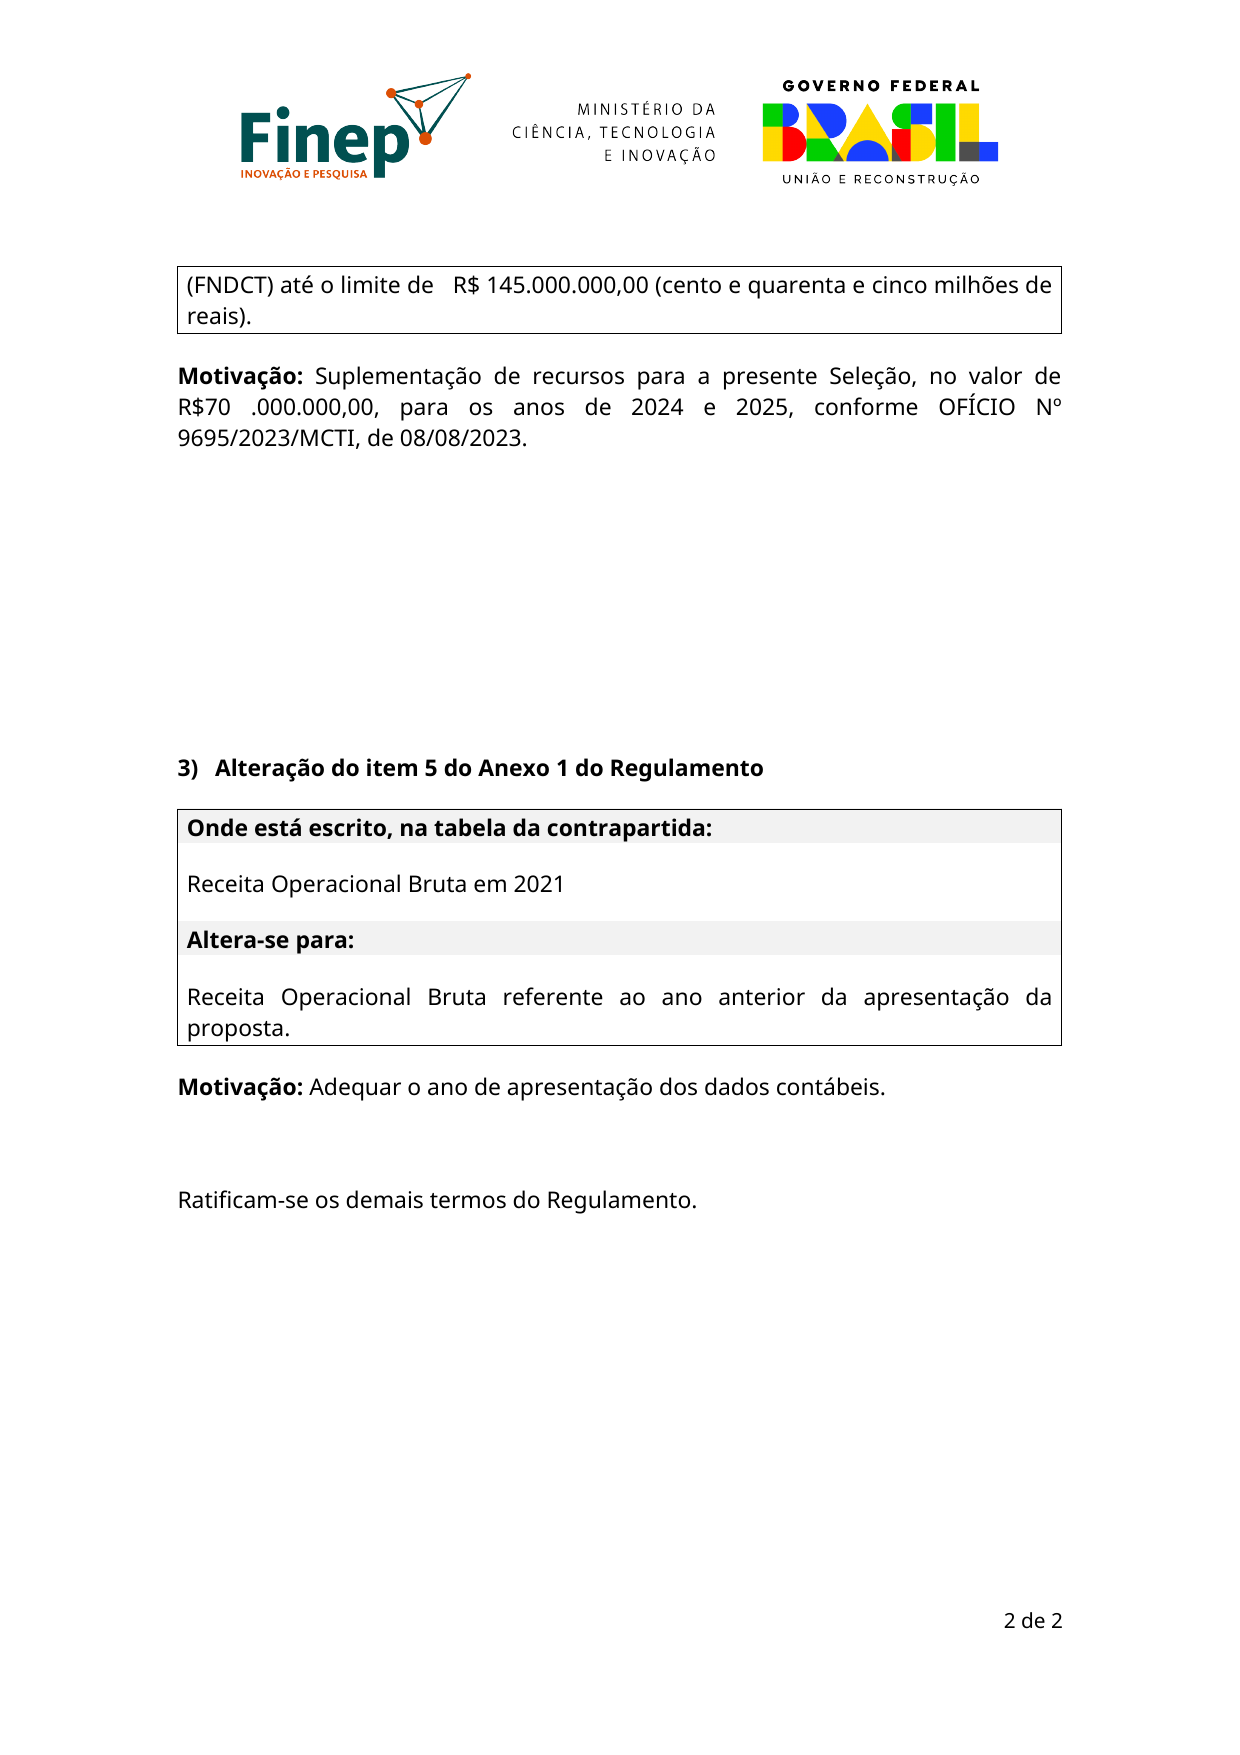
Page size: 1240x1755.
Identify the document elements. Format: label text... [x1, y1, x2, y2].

text Motivação: Adequar o ano de apresentação dos dados contábeis. [177, 1071, 1062, 1102]
text Altera-se para: [178, 921, 1061, 955]
text Motivação: Suplementação de recursos para a presente Seleção, no valor de R$70 .000.000,00, para os anos de 2024 e 2025, conforme OFÍCIO Nº 9695/2023/MCTI, de 08/08/2023. [177, 359, 1062, 453]
text Onde está escrito, na tabela da contrapartida: [178, 810, 1061, 843]
text (FNDCT) até o limite de R$ 145.000.000,00 (cento e quarenta e cinco milhões de reais). [178, 267, 1061, 333]
text Ratificam-se os demais termos do Regulamento. [177, 1183, 1062, 1215]
text Receita Operacional Bruta em 2021 [178, 865, 1061, 899]
list Alteração do item 5 do Anexo 1 do Regulamento [177, 752, 1062, 783]
text Receita Operacional Bruta referente ao ano anterior da apresentação da proposta. [178, 977, 1061, 1045]
